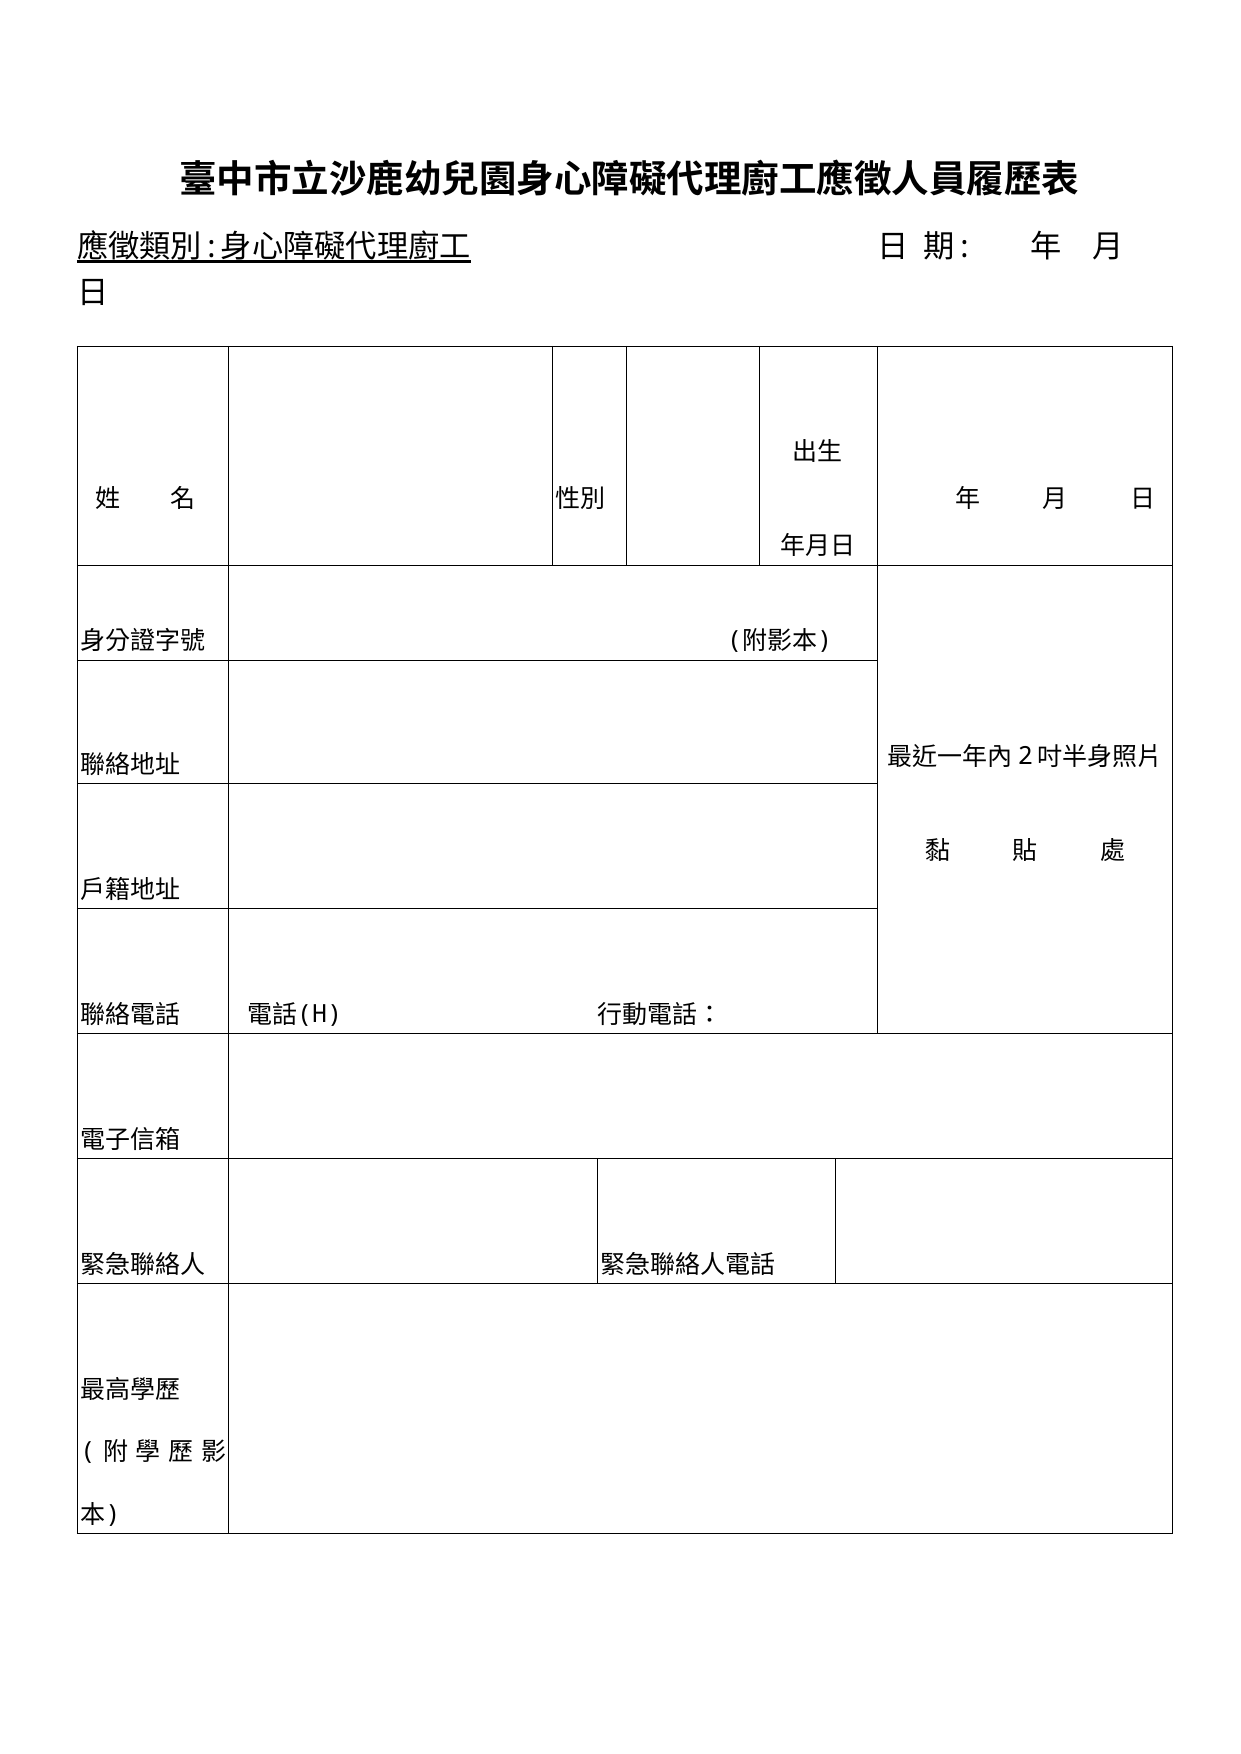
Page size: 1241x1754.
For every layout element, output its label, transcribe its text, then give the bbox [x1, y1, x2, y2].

table_cell (附影本) [229, 566, 877, 660]
table_header 姓 名 [78, 347, 228, 564]
table_cell 聯絡地址 [78, 661, 228, 783]
table_cell 戶籍地址 [78, 784, 228, 908]
table_cell [229, 1284, 1172, 1533]
table_cell [229, 661, 877, 783]
table_header [627, 347, 759, 564]
table_cell 聯絡電話 [78, 909, 228, 1033]
table_cell [229, 784, 877, 908]
table_cell 最近一年內2吋半身照片 黏 貼 處 [878, 566, 1172, 1033]
table_cell 最高學歷 (附學歷影本) [78, 1284, 228, 1533]
table_cell [229, 1034, 1172, 1158]
table_cell 緊急聯絡人 [78, 1159, 228, 1283]
table_cell 電話(H) 行動電話： [229, 909, 877, 1033]
table_cell 緊急聯絡人電話 [598, 1159, 835, 1283]
table_cell 電子信箱 [78, 1034, 228, 1158]
text 臺中市立沙鹿幼兒園身心障礙代理廚工應徵人員履歷表 [77, 148, 1181, 203]
table_cell 身分證字號 [78, 566, 228, 660]
text 應徵類別:身心障礙代理廚工 日 期: 年 月 日 [77, 222, 1181, 312]
table_header 出生 年月日 [760, 347, 877, 564]
table_header 性別 [553, 347, 626, 564]
table_cell [229, 1159, 597, 1283]
table_cell [836, 1159, 1172, 1283]
table_header 年 月 日 [878, 347, 1172, 564]
table_header [229, 347, 552, 564]
